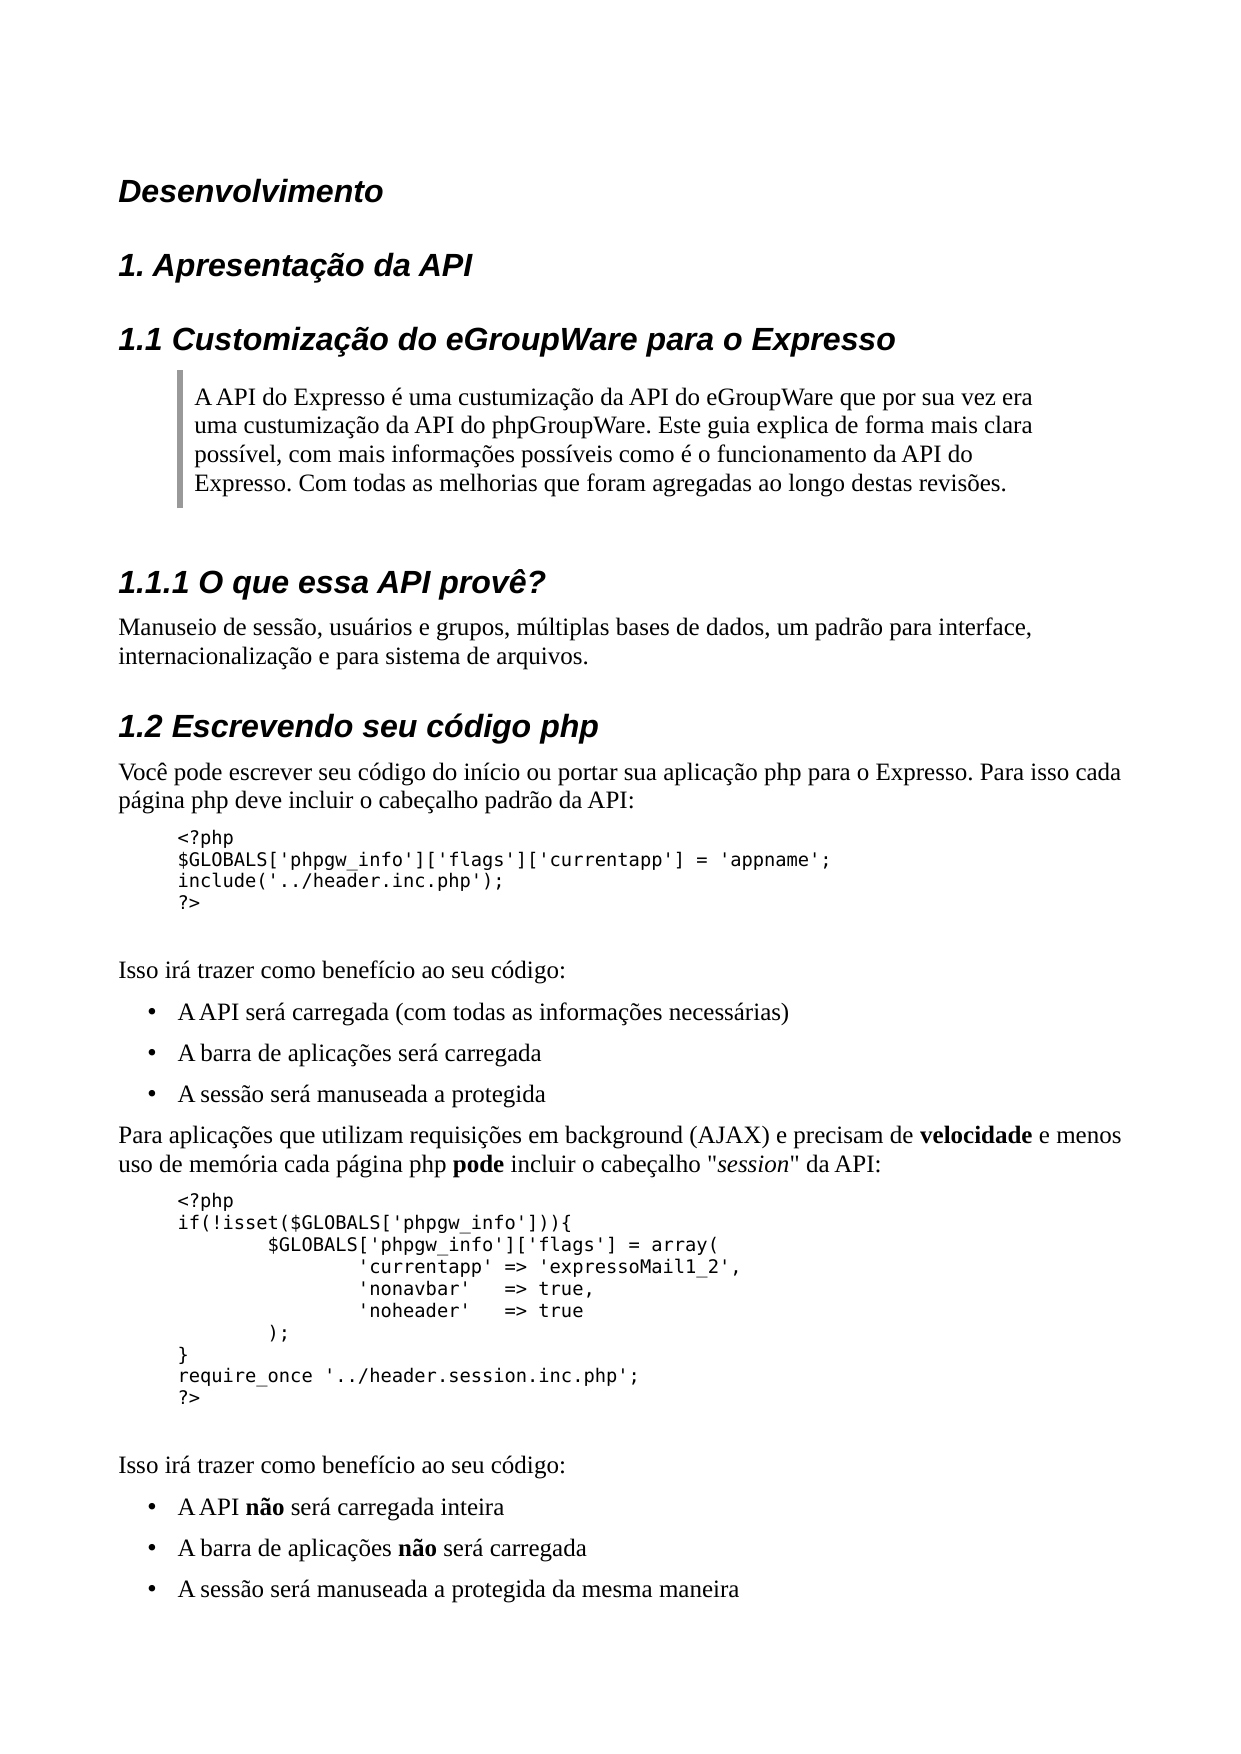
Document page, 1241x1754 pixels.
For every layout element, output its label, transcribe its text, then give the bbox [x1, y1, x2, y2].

text Para aplicações que utilizam requisições em background (AJAX) e precisam de velocidade e menos uso de memória cada página php pode incluir o cabeçalho "session" da API: [118, 1121, 1122, 1178]
subtitle Desenvolvimento [118, 172, 1122, 209]
list A sessão será manuseada a protegida da mesma maneira [148, 1574, 1122, 1603]
text Isso irá trazer como benefício ao seu código: [118, 956, 1122, 984]
subtitle 1. Apresentação da API [118, 246, 1122, 283]
list A sessão será manuseada a protegida [148, 1079, 1122, 1108]
subtitle 1.1.1 O que essa API provê? [118, 563, 1122, 600]
text Você pode escrever seu código do início ou portar sua aplicação php para o Expresso. Para isso cada página php deve incluir o cabeçalho padrão da API: [118, 757, 1122, 814]
subtitle 1.1 Customização do eGroupWare para o Expresso [118, 321, 1122, 357]
text A API do Expresso é uma custumização da API do eGroupWare que por sua vez era uma custumização da API do phpGroupWare. Este guia explica de forma mais clara possível, com mais informações possíveis como é o funcionamento da API do Expresso. Com todas as melhorias que foram agregadas ao longo destas revisões. [183, 370, 1063, 508]
text Manuseio de sessão, usuários e grupos, múltiplas bases de dados, um padrão para interface, internacionalização e para sistema de arquivos. [118, 612, 1122, 670]
list A barra de aplicações não será carregada [148, 1533, 1122, 1562]
subtitle 1.2 Escrevendo seu código php [118, 707, 1122, 744]
list A API será carregada (com todas as informações necessárias) [148, 997, 1122, 1026]
text Isso irá trazer como benefício ao seu código: [118, 1451, 1122, 1479]
text <?php $GLOBALS['phpgw_info']['flags']['currentapp'] = 'appname'; include('../header.inc.php'); ?> [177, 827, 1063, 914]
list A API não será carregada inteira [148, 1492, 1122, 1521]
list A barra de aplicações será carregada [148, 1038, 1122, 1067]
text <?php if(!isset($GLOBALS['phpgw_info'])){ $GLOBALS['phpgw_info']['flags'] = array( 'currentapp' => 'expressoMail1_2', 'nonavbar' => true, 'noheader' => true ); } require_once '../header.session.inc.php'; ?> [177, 1191, 1063, 1409]
